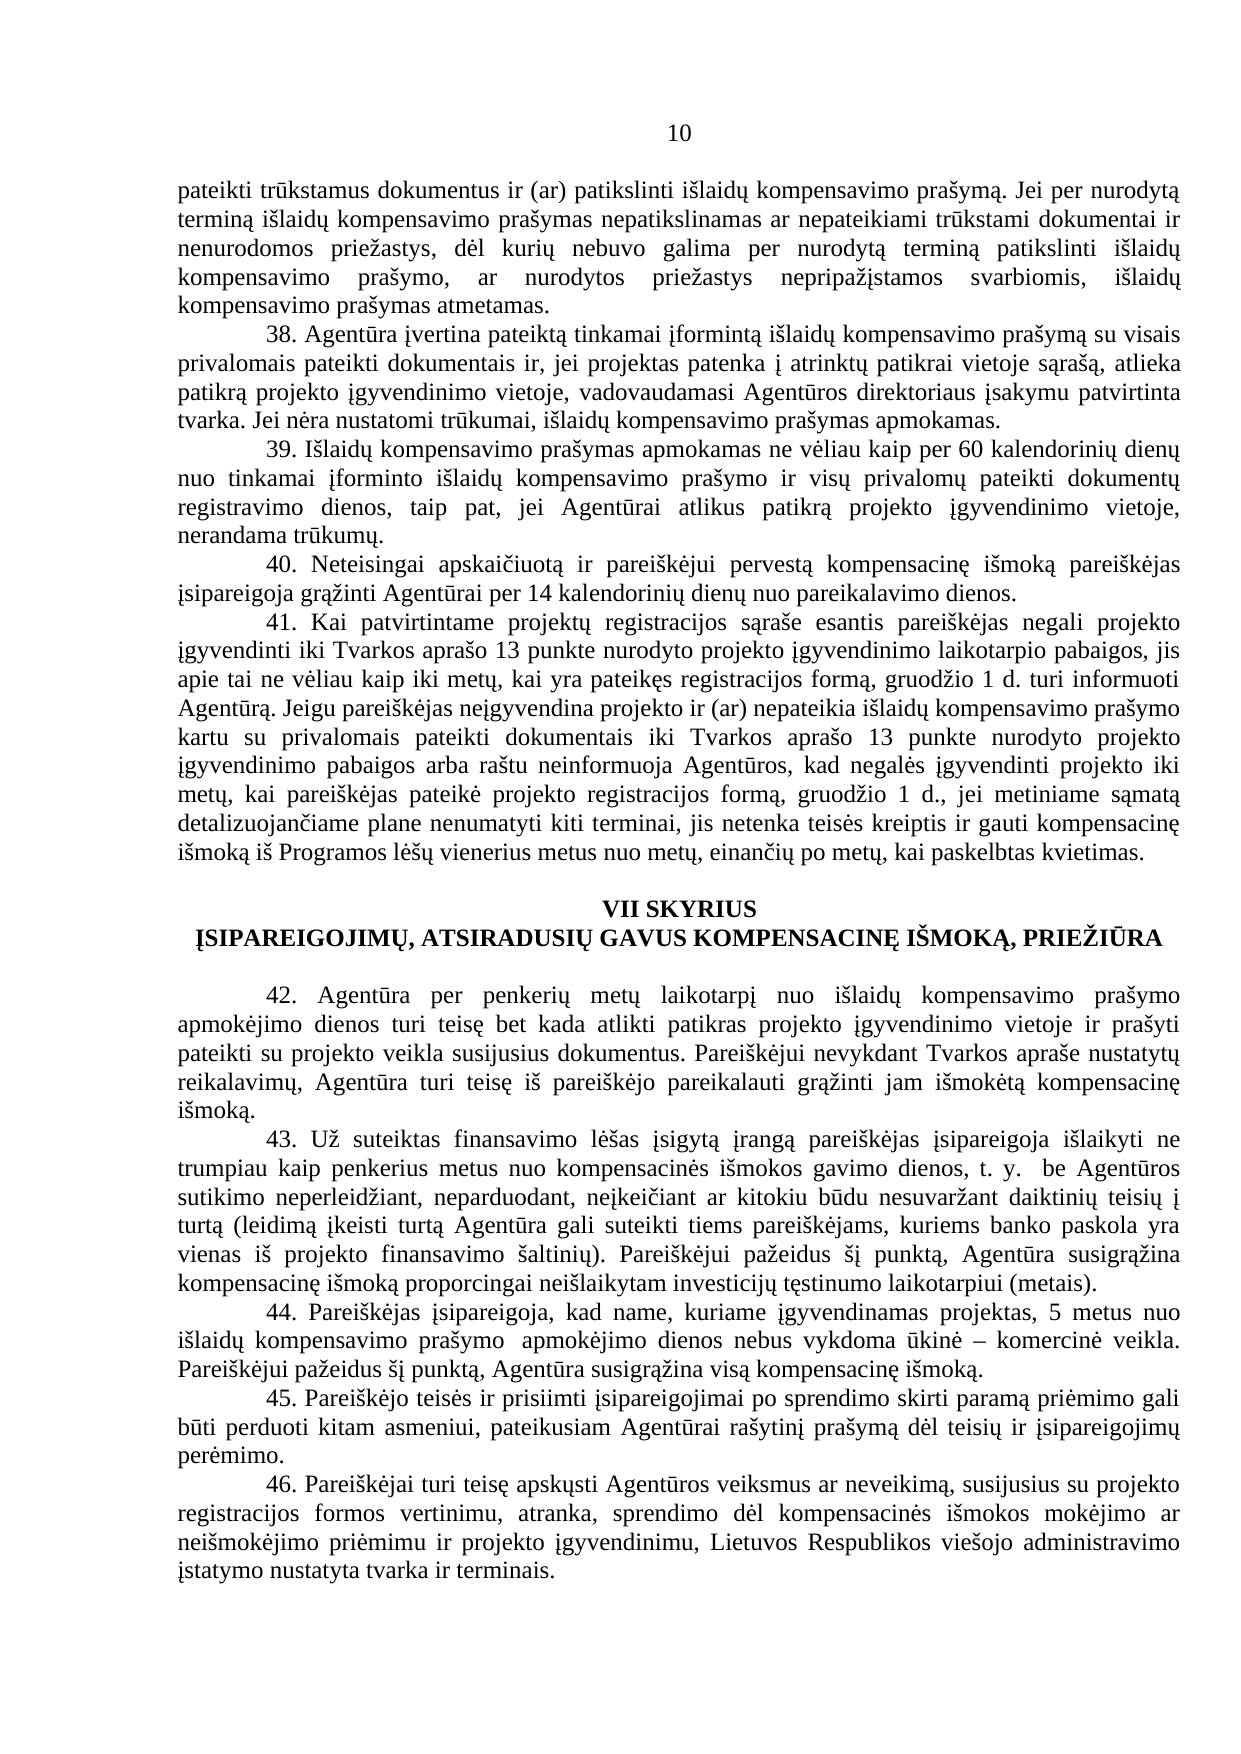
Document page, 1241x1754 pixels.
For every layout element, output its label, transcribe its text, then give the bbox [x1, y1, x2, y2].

text 40. Neteisingai apskaičiuotą ir pareiškėjui pervestą kompensacinę išmoką pareiškėjas įsipareigoja grąžinti Agentūrai per 14 kalendorinių dienų nuo pareikalavimo dienos. [177, 549, 1181, 607]
text VII SKYRIUS [177, 894, 1181, 923]
text 42. Agentūra per penkerių metų laikotarpį nuo išlaidų kompensavimo prašymo apmokėjimo dienos turi teisę bet kada atlikti patikras projekto įgyvendinimo vietoje ir prašyti pateikti su projekto veikla susijusius dokumentus. Pareiškėjui nevykdant Tvarkos apraše nustatytų reikalavimų, Agentūra turi teisę iš pareiškėjo pareikalauti grąžinti jam išmokėtą kompensacinę išmoką. [177, 981, 1181, 1124]
text pateikti trūkstamus dokumentus ir (ar) patikslinti išlaidų kompensavimo prašymą. Jei per nurodytą terminą išlaidų kompensavimo prašymas nepatikslinamas ar nepateikiami trūkstami dokumentai ir nenurodomos priežastys, dėl kurių nebuvo galima per nurodytą terminą patikslinti išlaidų kompensavimo prašymo, ar nurodytos priežastys nepripažįstamos svarbiomis, išlaidų kompensavimo prašymas atmetamas. [177, 176, 1181, 319]
text 38. Agentūra įvertina pateiktą tinkamai įformintą išlaidų kompensavimo prašymą su visais privalomais pateikti dokumentais ir, jei projektas patenka į atrinktų patikrai vietoje sąrašą, atlieka patikrą projekto įgyvendinimo vietoje, vadovaudamasi Agentūros direktoriaus įsakymu patvirtinta tvarka. Jei nėra nustatomi trūkumai, išlaidų kompensavimo prašymas apmokamas. [177, 319, 1181, 434]
text 41. Kai patvirtintame projektų registracijos sąraše esantis pareiškėjas negali projekto įgyvendinti iki Tvarkos aprašo 13 punkte nurodyto projekto įgyvendinimo laikotarpio pabaigos, jis apie tai ne vėliau kaip iki metų, kai yra pateikęs registracijos formą, gruodžio 1 d. turi informuoti Agentūrą. Jeigu pareiškėjas neįgyvendina projekto ir (ar) nepateikia išlaidų kompensavimo prašymo kartu su privalomais pateikti dokumentais iki Tvarkos aprašo 13 punkte nurodyto projekto įgyvendinimo pabaigos arba raštu neinformuoja Agentūros, kad negalės įgyvendinti projekto iki metų, kai pareiškėjas pateikė projekto registracijos formą, gruodžio 1 d., jei metiniame sąmatą detalizuojančiame plane nenumatyti kiti terminai, jis netenka teisės kreiptis ir gauti kompensacinę išmoką iš Programos lėšų vienerius metus nuo metų, einančių po metų, kai paskelbtas kvietimas. [177, 607, 1181, 866]
text ĮSIPAREIGOJIMŲ, ATSIRADUSIŲ GAVUS KOMPENSACINĘ IŠMOKĄ, PRIEŽIŪRA [177, 923, 1181, 952]
text 46. Pareiškėjai turi teisę apskųsti Agentūros veiksmus ar neveikimą, susijusius su projekto registracijos formos vertinimu, atranka, sprendimo dėl kompensacinės išmokos mokėjimo ar neišmokėjimo priėmimu ir projekto įgyvendinimu, Lietuvos Respublikos viešojo administravimo įstatymo nustatyta tvarka ir terminais. [177, 1469, 1181, 1584]
text 45. Pareiškėjo teisės ir prisiimti įsipareigojimai po sprendimo skirti paramą priėmimo gali būti perduoti kitam asmeniui, pateikusiam Agentūrai rašytinį prašymą dėl teisių ir įsipareigojimų perėmimo. [177, 1383, 1181, 1469]
text 43. Už suteiktas finansavimo lėšas įsigytą įrangą pareiškėjas įsipareigoja išlaikyti ne trumpiau kaip penkerius metus nuo kompensacinės išmokos gavimo dienos, t. y. be Agentūros sutikimo neperleidžiant, neparduodant, neįkeičiant ar kitokiu būdu nesuvaržant daiktinių teisių į turtą (leidimą įkeisti turtą Agentūra gali suteikti tiems pareiškėjams, kuriems banko paskola yra vienas iš projekto finansavimo šaltinių). Pareiškėjui pažeidus šį punktą, Agentūra susigrąžina kompensacinę išmoką proporcingai neišlaikytam investicijų tęstinumo laikotarpiui (metais). [177, 1124, 1181, 1297]
text 44. Pareiškėjas įsipareigoja, kad name, kuriame įgyvendinamas projektas, 5 metus nuo išlaidų kompensavimo prašymo apmokėjimo dienos nebus vykdoma ūkinė – komercinė veikla. Pareiškėjui pažeidus šį punktą, Agentūra susigrąžina visą kompensacinę išmoką. [177, 1297, 1181, 1383]
text 39. Išlaidų kompensavimo prašymas apmokamas ne vėliau kaip per 60 kalendorinių dienų nuo tinkamai įforminto išlaidų kompensavimo prašymo ir visų privalomų pateikti dokumentų registravimo dienos, taip pat, jei Agentūrai atlikus patikrą projekto įgyvendinimo vietoje, nerandama trūkumų. [177, 434, 1181, 549]
